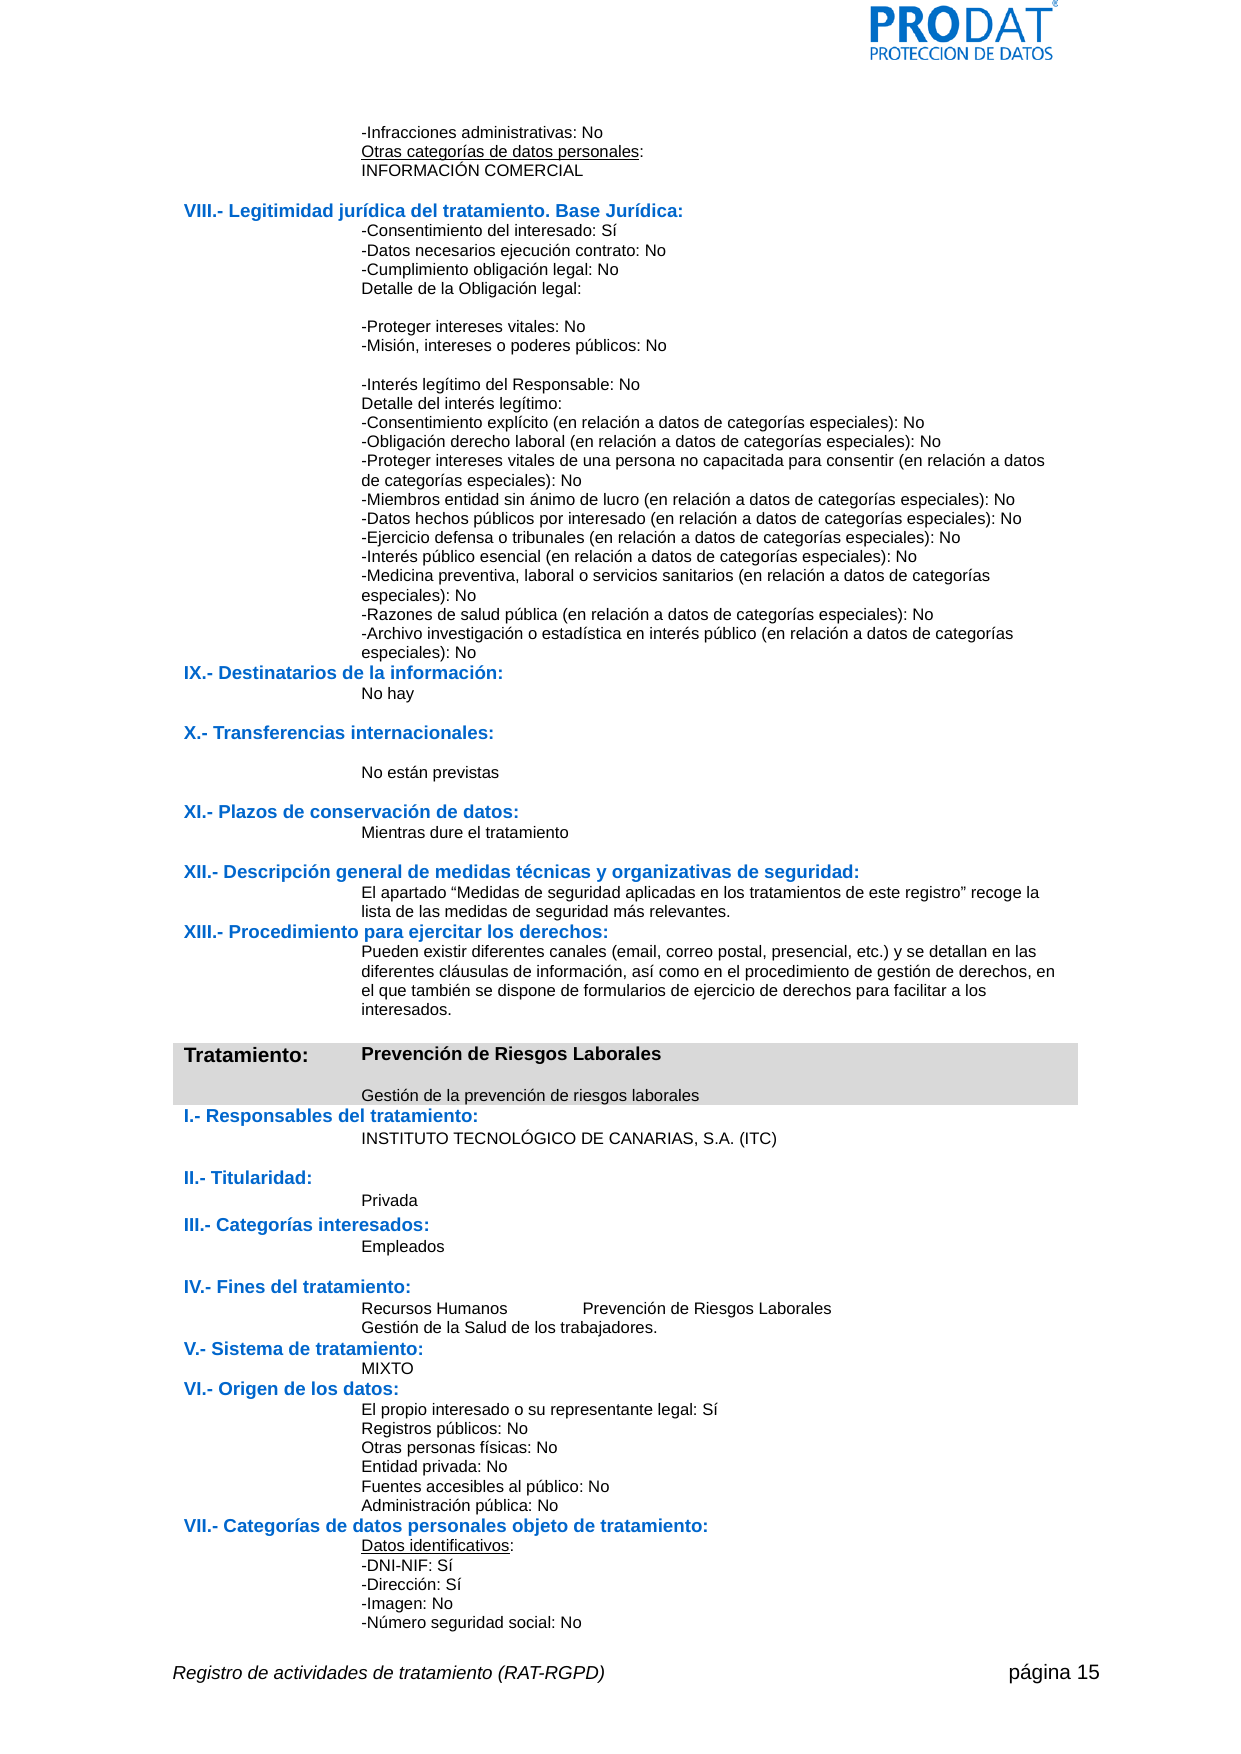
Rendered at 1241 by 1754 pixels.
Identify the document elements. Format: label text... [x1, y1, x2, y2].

table_cell MIXTO [350, 1359, 1078, 1378]
table_cell -Consentimiento del interesado: Sí -Datos necesarios ejecución contrato: No -Cumplimiento obligación legal: No Detalle de la Obligación legal: -Proteger intereses vitales: No -Misión, intereses o poderes públicos: No -Interés legítimo del Responsable: No Detalle del interés legítimo: -Consentimiento explícito (en relación a datos de categorías especiales): No -Obligación derecho laboral (en relación a datos de categorías especiales): No -Proteger intereses vitales de una persona no capacitada para consentir (en relación a datos de categorías especiales): No -Miembros entidad sin ánimo de lucro (en relación a datos de categorías especiales): No -Datos hechos públicos por interesado (en relación a datos de categorías especiales): No -Ejercicio defensa o tribunales (en relación a datos de categorías especiales): No -Interés público esencial (en relación a datos de categorías especiales): No -Medicina preventiva, laboral o servicios sanitarios (en relación a datos de categorías especiales): No -Razones de salud pública (en relación a datos de categorías especiales): No -Archivo investigación o estadística en interés público (en relación a datos de categorías especiales): No [350, 221, 1078, 662]
table_header Tratamiento: [173, 1043, 350, 1105]
table_cell XII.- Descripción general de medidas técnicas y organizativas de seguridad: [173, 861, 1078, 882]
table_cell [173, 744, 350, 801]
table_cell [173, 221, 350, 662]
table_cell VIII.- Legitimidad jurídica del tratamiento. Base Jurídica: [173, 200, 1078, 221]
table_cell III.- Categorías interesados: [173, 1214, 1078, 1237]
table_cell -Infracciones administrativas: No Otras categorías de datos personales: INFORMACIÓN COMERCIAL [350, 123, 1078, 199]
table_cell INSTITUTO TECNOLÓGICO DE CANARIAS, S.A. (ITC) [350, 1129, 1078, 1167]
table_cell II.- Titularidad: [173, 1167, 1078, 1190]
table_cell [173, 1129, 350, 1167]
table_cell [173, 684, 350, 722]
table_cell Pueden existir diferentes canales (email, correo postal, presencial, etc.) y se detallan en las diferentes cláusulas de información, así como en el procedimiento de gestión de derechos, en el que también se dispone de formularios de ejercicio de derechos para facilitar a los interesados. [350, 942, 1078, 1019]
table_cell Datos identificativos: -DNI-NIF: Sí -Dirección: Sí -Imagen: No -Número seguridad social: No [350, 1536, 1078, 1632]
table_cell VII.- Categorías de datos personales objeto de tratamiento: [173, 1515, 1078, 1536]
table_cell El apartado “Medidas de seguridad aplicadas en los tratamientos de este registro” recoge la lista de las medidas de seguridad más relevantes. [350, 883, 1078, 921]
table_cell Privada [350, 1190, 1078, 1214]
table_header Prevención de Riesgos Laborales Gestión de la prevención de riesgos laborales [350, 1043, 1078, 1105]
table_cell VI.- Origen de los datos: [173, 1378, 1078, 1400]
table_cell [173, 1359, 350, 1378]
table_cell No hay [350, 684, 1078, 722]
table_cell [173, 1299, 350, 1337]
table_cell [173, 1400, 350, 1515]
table_cell [173, 1190, 350, 1214]
table_cell [173, 942, 350, 1019]
table_cell XI.- Plazos de conservación de datos: [173, 801, 1078, 822]
table_cell El propio interesado o su representante legal: Sí Registros públicos: No Otras personas físicas: No Entidad privada: No Fuentes accesibles al público: No Administración pública: No [350, 1400, 1078, 1515]
table_cell [173, 1536, 350, 1632]
table_cell IX.- Destinatarios de la información: [173, 662, 1078, 683]
table_cell [173, 823, 350, 861]
table_cell [173, 123, 350, 199]
table_cell XIII.- Procedimiento para ejercitar los derechos: [173, 921, 1078, 942]
table_cell IV.- Fines del tratamiento: [173, 1276, 1078, 1299]
table_cell [173, 883, 350, 921]
table_cell Empleados [350, 1237, 1078, 1276]
table_cell V.- Sistema de tratamiento: [173, 1338, 1078, 1359]
table_cell X.- Transferencias internacionales: [173, 722, 1078, 743]
table_cell [173, 1237, 350, 1276]
table_cell Mientras dure el tratamiento [350, 823, 1078, 861]
table_cell No están previstas [350, 744, 1078, 801]
table_cell I.- Responsables del tratamiento: [173, 1105, 1078, 1129]
table_cell Recursos Humanos Prevención de Riesgos Laborales Gestión de la Salud de los trabajadores. [350, 1299, 1078, 1337]
